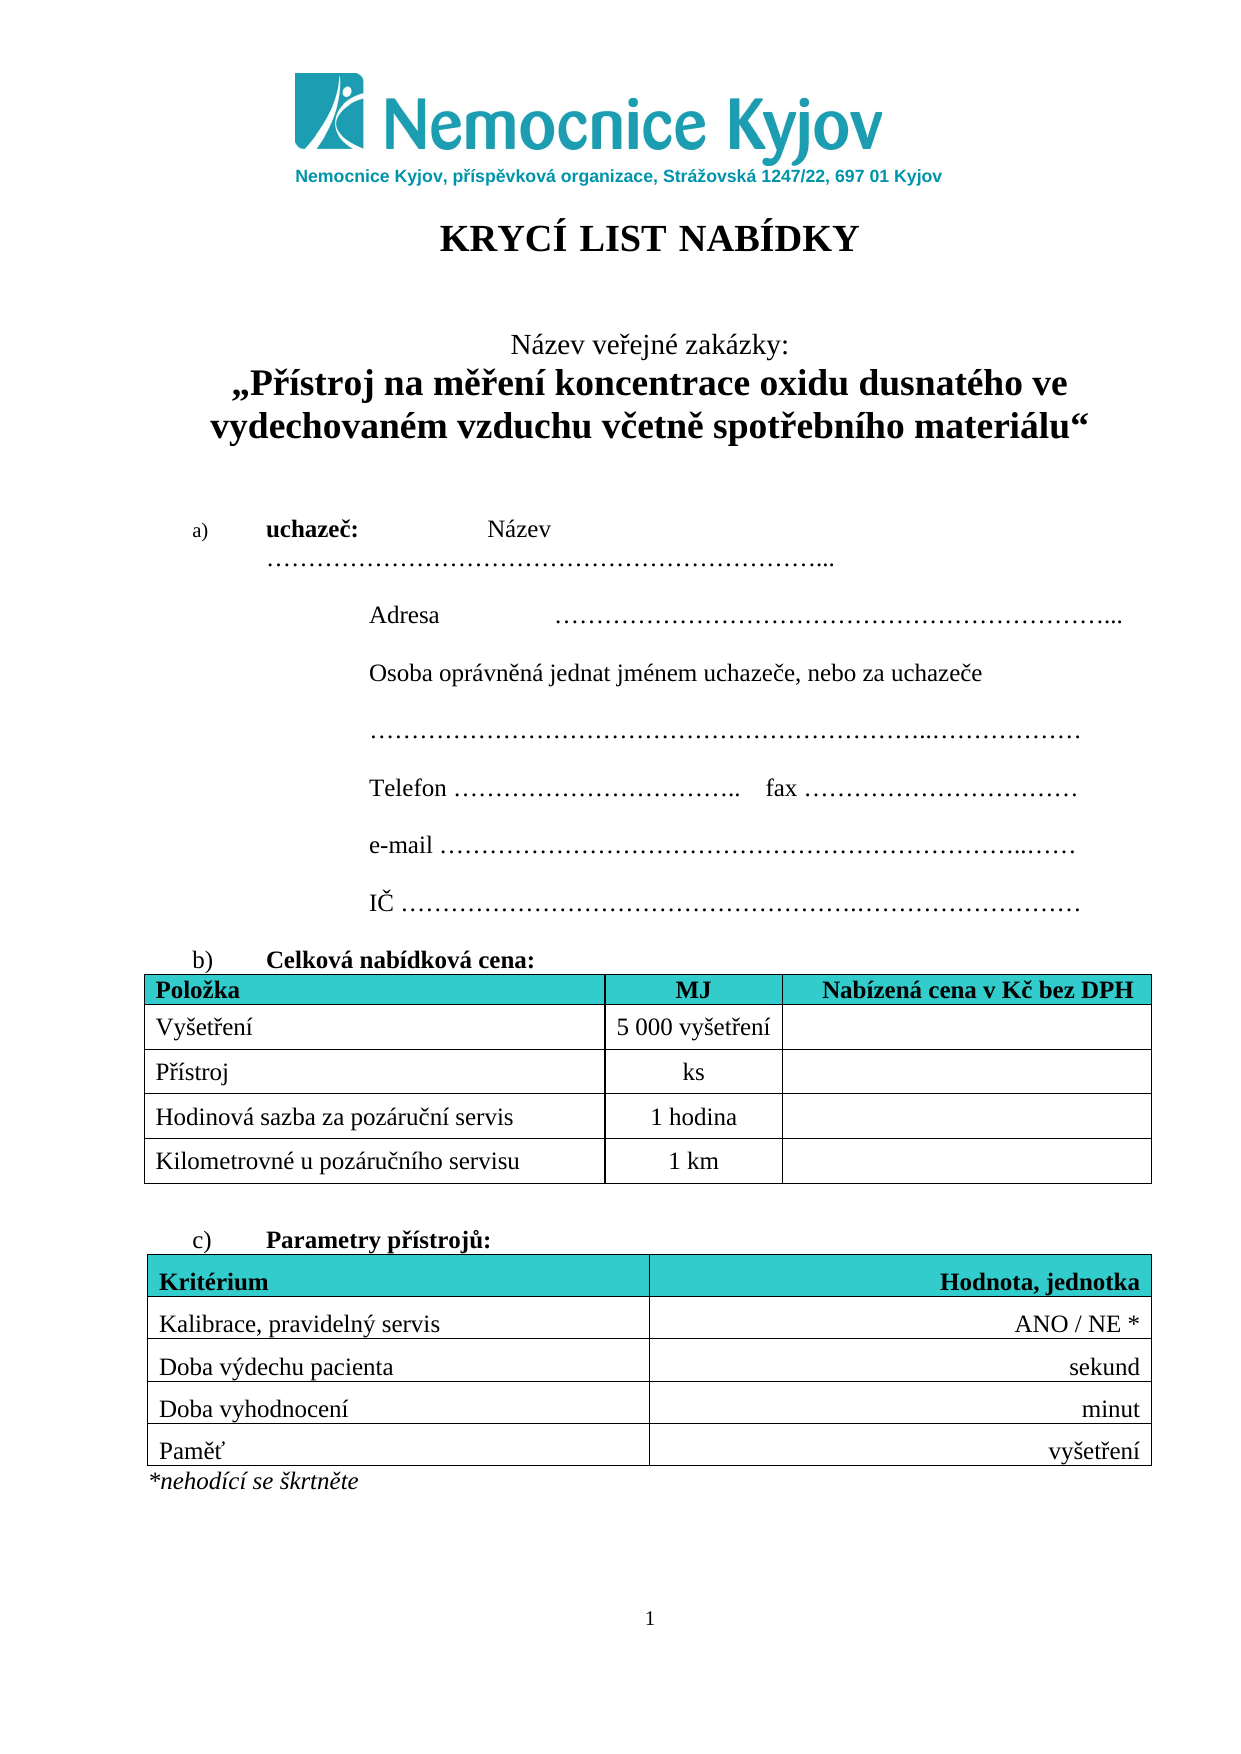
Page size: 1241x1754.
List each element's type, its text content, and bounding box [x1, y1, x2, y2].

text …………………………………………………………..……………… [369, 715, 1152, 744]
table_cell Doba vyhodnocení [148, 1382, 649, 1423]
table_cell Doba výdechu pacienta [148, 1339, 649, 1381]
text Adresa …………………………………………………………... [333, 600, 1152, 629]
text Název veřejné zakázky: [148, 327, 1152, 361]
table_cell Vyšetření [145, 1005, 604, 1048]
table_cell sekund [650, 1339, 1151, 1381]
text Osoba oprávněná jednat jménem uchazeče, nebo za uchazeče [369, 658, 1152, 687]
table_cell minut [650, 1382, 1151, 1423]
text krycí list nabídky [148, 207, 1152, 262]
table_cell Kilometrovné u pozáručního servisu [145, 1139, 604, 1183]
text *nehodící se škrtněte [148, 1466, 1152, 1495]
text „Přístroj na měření koncentrace oxidu dusnatého ve vydechovaném vzduchu včetně spotřebního materiálu“ [148, 361, 1152, 447]
table_header Kritérium [148, 1255, 649, 1296]
list Parametry přístrojů: [192, 1225, 1152, 1254]
text e-mail ……………………………………………………………..…… [295, 830, 1152, 859]
list Celková nabídková cena: [192, 945, 1152, 974]
table_cell [783, 1005, 1151, 1048]
table_cell ks [606, 1050, 782, 1093]
table_cell Kalibrace, pravidelný servis [148, 1297, 649, 1338]
table_cell [783, 1050, 1151, 1093]
table_cell ANO / NE * [650, 1297, 1151, 1338]
table_cell [783, 1094, 1151, 1138]
table_cell [783, 1139, 1151, 1183]
table_header Nabízená cena v Kč bez DPH [783, 975, 1151, 1004]
list uchazeč: Název …………………………………………………………... [192, 514, 1152, 572]
table_cell Paměť [148, 1424, 649, 1465]
text Telefon …………………………….. fax …………………………… [295, 773, 1152, 802]
table_cell 1 hodina [606, 1094, 782, 1138]
table_header MJ [606, 975, 782, 1004]
table_cell Hodinová sazba za pozáruční servis [145, 1094, 604, 1138]
table_cell Přístroj [145, 1050, 604, 1093]
table_cell vyšetření [650, 1424, 1151, 1465]
table_header Položka [145, 975, 604, 1004]
table_cell 5 000 vyšetření [606, 1005, 782, 1048]
table_cell 1 km [606, 1139, 782, 1183]
table_header Hodnota, jednotka [650, 1255, 1151, 1296]
text IČ ……………………………………………….……………………… [295, 888, 1152, 917]
